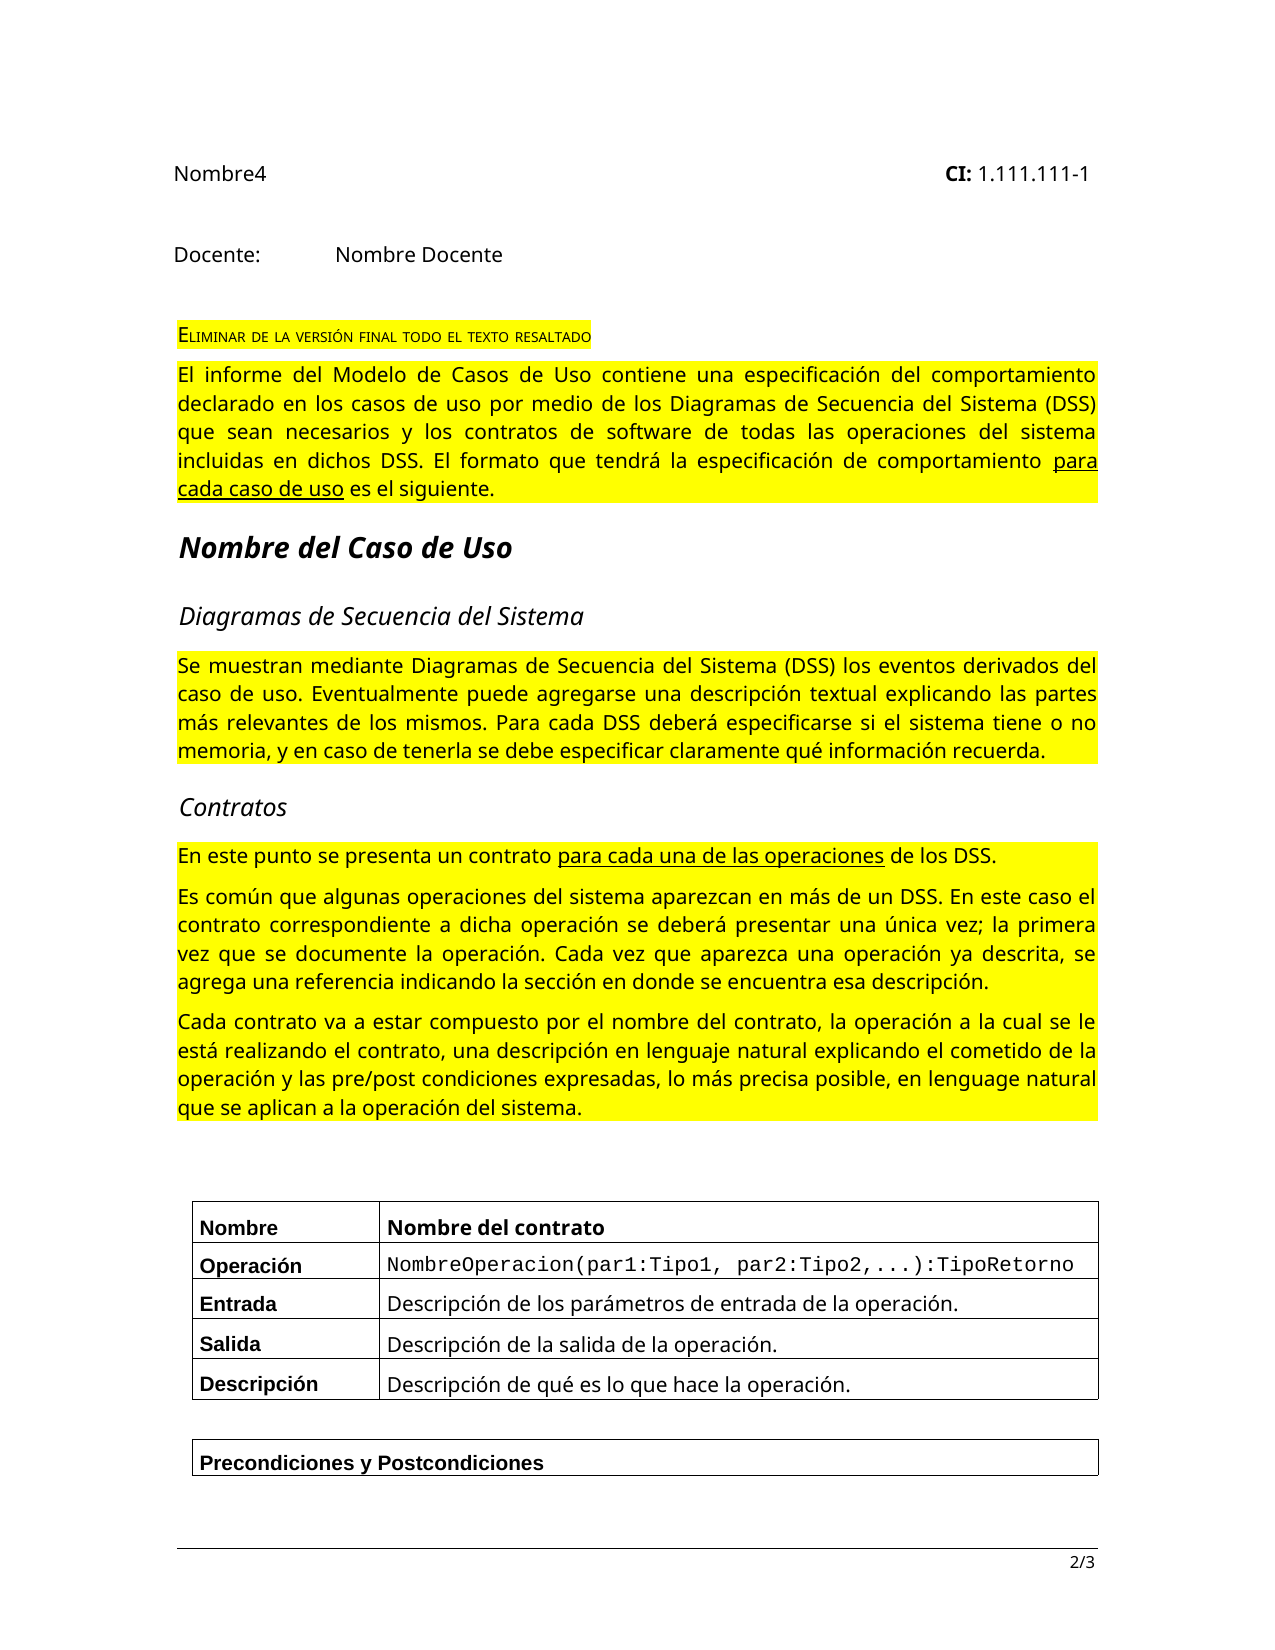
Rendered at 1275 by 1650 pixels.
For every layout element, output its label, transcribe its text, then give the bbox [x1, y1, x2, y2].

table_cell CI: 1.111.111-1 [891, 148, 1098, 188]
table_cell Entrada [193, 1279, 379, 1318]
table_header Nombre [193, 1202, 379, 1242]
table_header Docente: [166, 228, 327, 268]
text Se muestran mediante Diagramas de Secuencia del Sistema (DSS) los eventos derivados del caso de uso. Eventualmente puede agregarse una descripción textual explicando las partes más relevantes de los mismos. Para cada DSS deberá especificarse si el sistema tiene o no memoria, y en caso de tenerla se debe especificar claramente qué información recuerda. [177, 651, 1098, 764]
table_cell Salida [193, 1319, 379, 1358]
text Cada contrato va a estar compuesto por el nombre del contrato, la operación a la cual se le está realizando el contrato, una descripción en lenguaje natural explicando el cometido de la operación y las pre/post condiciones expresadas, lo más precisa posible, en lenguage natural que se aplican a la operación del sistema. [177, 1007, 1098, 1121]
subtitle Diagramas de Secuencia del Sistema [103, 599, 1098, 633]
table_cell Descripción de la salida de la operación. [380, 1319, 1098, 1358]
table_cell Descripción de los parámetros de entrada de la operación. [380, 1279, 1098, 1318]
table_header Nombre Docente [328, 228, 1098, 268]
table_header Nombre del contrato [380, 1202, 1098, 1242]
table_cell Descripción [193, 1359, 379, 1398]
table_cell NombreOperacion(par1:Tipo1, par2:Tipo2,...):TipoRetorno [380, 1243, 1098, 1278]
table_cell Descripción de qué es lo que hace la operación. [380, 1359, 1098, 1398]
text Eliminar de la versión final todo el texto resaltado [177, 320, 1098, 349]
text Es común que algunas operaciones del sistema aparezcan en más de un DSS. En este caso el contrato correspondiente a dicha operación se deberá presentar una única vez; la primera vez que se documente la operación. Cada vez que aparezca una operación ya descrita, se agrega una referencia indicando la sección en donde se encuentra esa descripción. [177, 882, 1098, 996]
text El informe del Modelo de Casos de Uso contiene una especificación del comportamiento declarado en los casos de uso por medio de los Diagramas de Secuencia del Sistema (DSS) que sean necesarios y los contratos de software de todas las operaciones del sistema incluidas en dichos DSS. El formato que tendrá la especificación de comportamiento para cada caso de uso es el siguiente. [177, 361, 1098, 503]
table_cell Operación [193, 1243, 379, 1278]
table_header Precondiciones y Postcondiciones [193, 1440, 1098, 1475]
text En este punto se presenta un contrato para cada una de las operaciones de los DSS. [177, 842, 1098, 870]
table_cell Nombre4 [166, 148, 891, 188]
subtitle Contratos [103, 789, 1098, 823]
subtitle Nombre del Caso de Uso [103, 528, 1098, 567]
